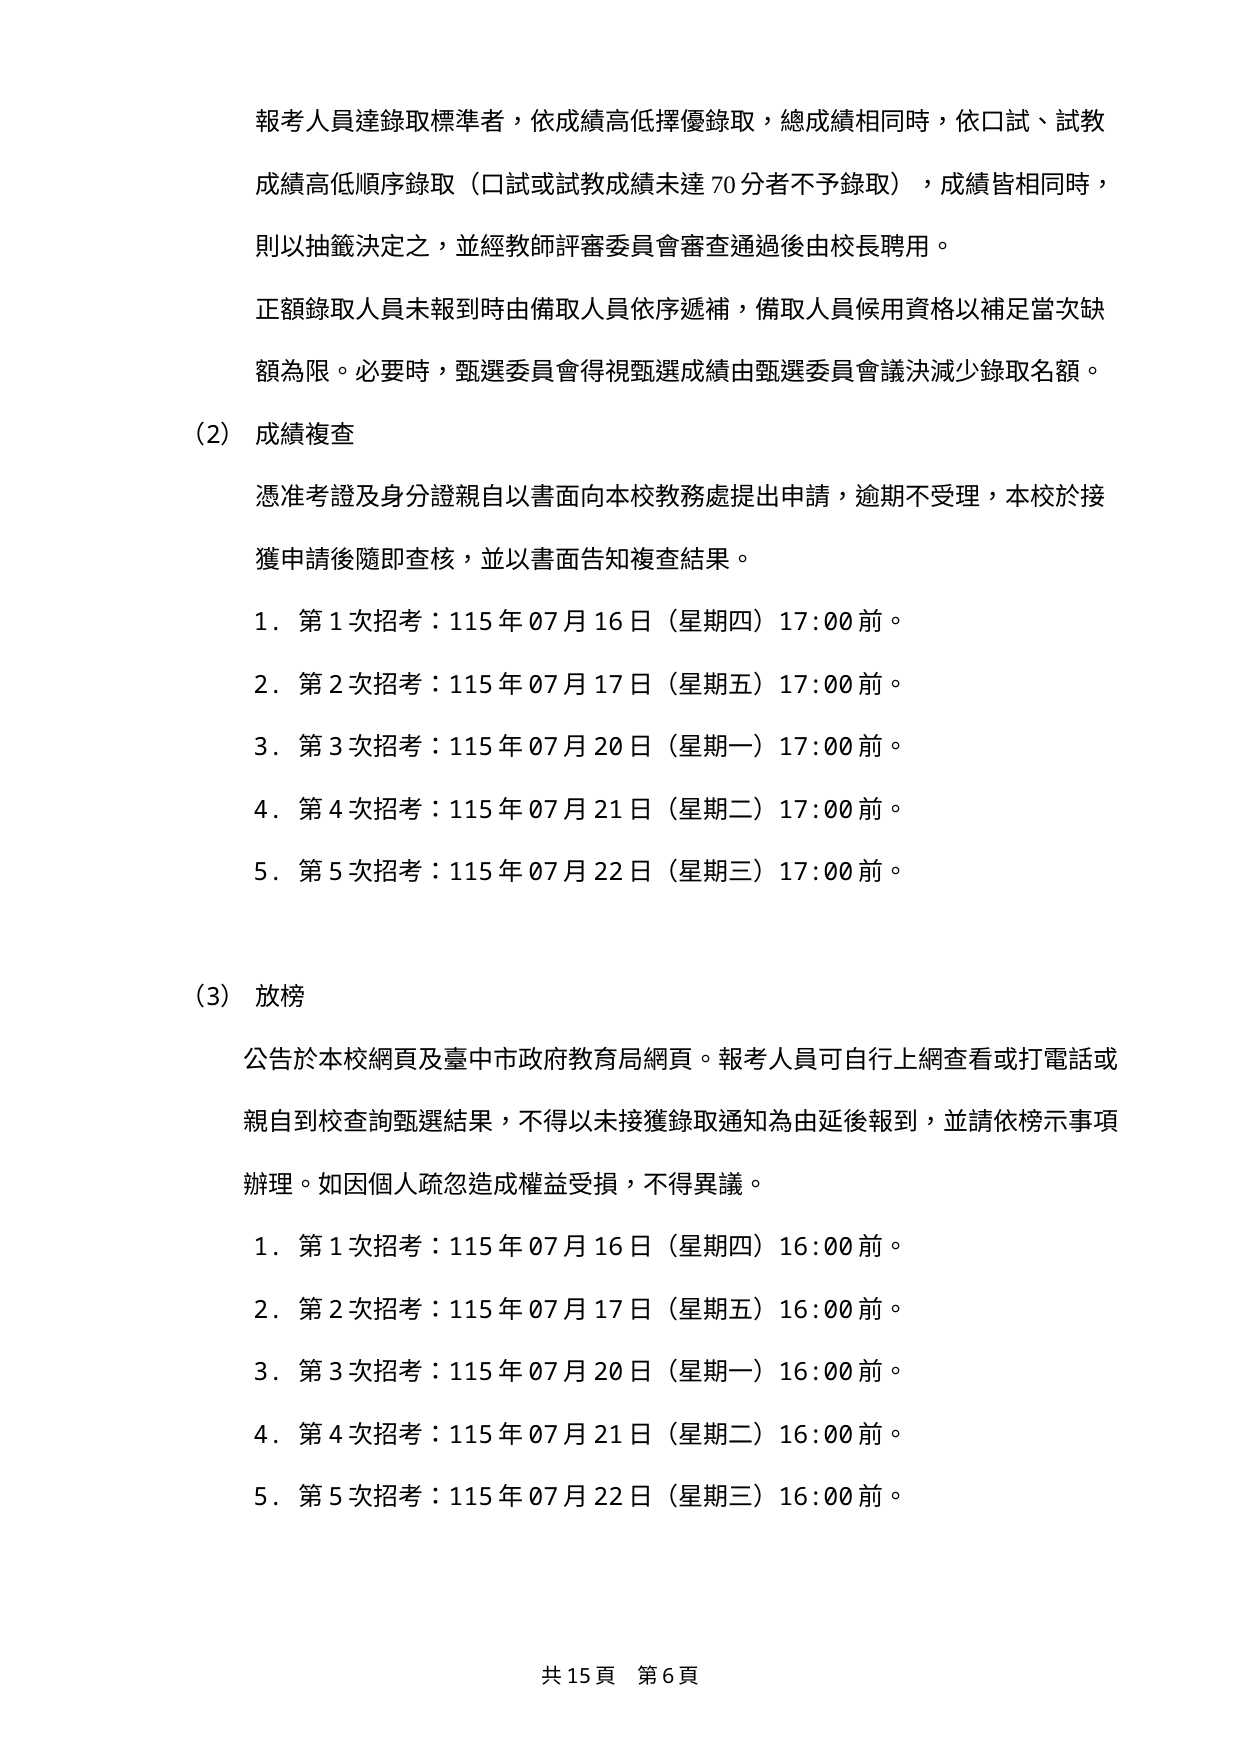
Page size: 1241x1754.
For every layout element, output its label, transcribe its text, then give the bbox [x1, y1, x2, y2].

text 5. 第5次招考：115年07月22日（星期三）17:00前。 [118, 828, 1097, 891]
text 3. 第3次招考：115年07月20日（星期一）16:00前。 [118, 1328, 1097, 1391]
list 放榜 [181, 953, 1122, 1016]
text 4. 第4次招考：115年07月21日（星期二）17:00前。 [118, 766, 1097, 828]
text 報考人員達錄取標準者，依成績高低擇優錄取，總成績相同時，依口試、試教成績高低順序錄取（口試或試教成績未達70分者不予錄取），成績皆相同時，則以抽籤決定之，並經教師評審委員會審查通過後由校長聘用。 [256, 78, 1122, 266]
text 1. 第1次招考：115年07月16日（星期四）17:00前。 [118, 578, 1097, 641]
list 成績複查 [181, 391, 1122, 453]
text 4. 第4次招考：115年07月21日（星期二）16:00前。 [118, 1391, 1097, 1453]
text 公告於本校網頁及臺中市政府教育局網頁。報考人員可自行上網查看或打電話或親自到校查詢甄選結果，不得以未接獲錄取通知為由延後報到，並請依榜示事項辦理。如因個人疏忽造成權益受損，不得異議。 [243, 1016, 1122, 1203]
text 2. 第2次招考：115年07月17日（星期五）17:00前。 [118, 641, 1097, 703]
text 1. 第1次招考：115年07月16日（星期四）16:00前。 [118, 1203, 1097, 1266]
text 正額錄取人員未報到時由備取人員依序遞補，備取人員候用資格以補足當次缺額為限。必要時，甄選委員會得視甄選成績由甄選委員會議決減少錄取名額。 [256, 266, 1122, 391]
text 5. 第5次招考：115年07月22日（星期三）16:00前。 [118, 1453, 1097, 1516]
text 憑准考證及身分證親自以書面向本校教務處提出申請，逾期不受理，本校於接獲申請後隨即查核，並以書面告知複查結果。 [256, 453, 1122, 578]
text 2. 第2次招考：115年07月17日（星期五）16:00前。 [118, 1266, 1097, 1328]
text 3. 第3次招考：115年07月20日（星期一）17:00前。 [118, 703, 1097, 766]
